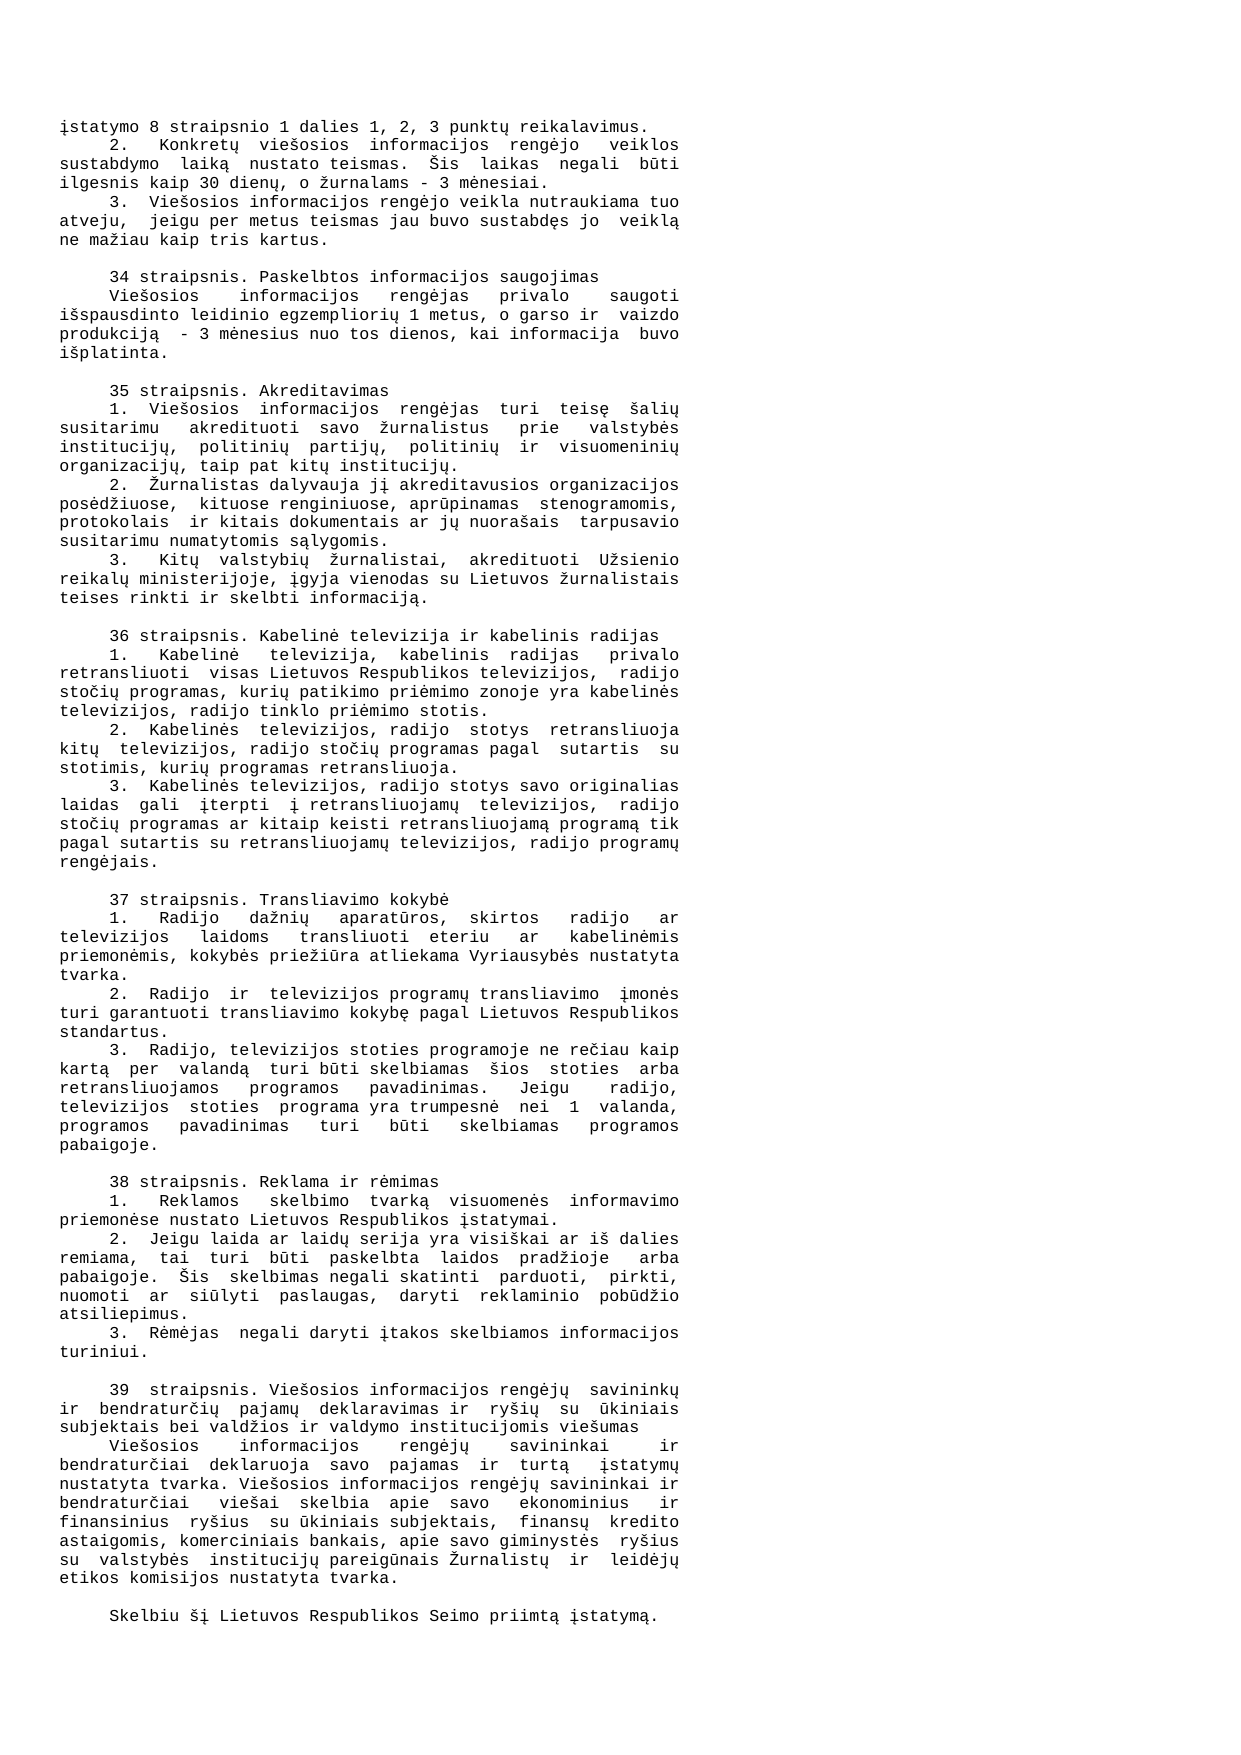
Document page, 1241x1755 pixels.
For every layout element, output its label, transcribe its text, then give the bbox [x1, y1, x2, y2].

text laidas gali įterpti į retransliuojamų televizijos, radijo [59, 797, 1122, 816]
text programos pavadinimas turi būti skelbiamas programos [59, 1117, 1122, 1136]
text bendraturčiai deklaruoja savo pajamas ir turtą įstatymų [59, 1457, 1122, 1476]
text sustabdymo laiką nustato teismas. Šis laikas negali būti [59, 156, 1122, 175]
text priemonėse nustato Lietuvos Respublikos įstatymai. [59, 1212, 1122, 1231]
text protokolais ir kitais dokumentais ar jų nuorašais tarpusavio [59, 514, 1122, 533]
text 3. Viešosios informacijos rengėjo veikla nutraukiama tuo [59, 193, 1122, 212]
text remiama, tai turi būti paskelbta laidos pradžioje arba [59, 1249, 1122, 1268]
text ilgesnis kaip 30 dienų, o žurnalams - 3 mėnesiai. [59, 175, 1122, 193]
text 3. Kabelinės televizijos, radijo stotys savo originalias [59, 778, 1122, 797]
text etikos komisijos nustatyta tvarka. [59, 1570, 1122, 1589]
text stočių programas, kurių patikimo priėmimo zonoje yra kabelinės [59, 684, 1122, 703]
text rengėjais. [59, 853, 1122, 872]
text ne mažiau kaip tris kartus. [59, 231, 1122, 250]
text 2. Kabelinės televizijos, radijo stotys retransliuoja [59, 721, 1122, 740]
text 37 straipsnis. Transliavimo kokybė [59, 891, 1122, 910]
text kartą per valandą turi būti skelbiamas šios stoties arba [59, 1061, 1122, 1080]
text 39 straipsnis. Viešosios informacijos rengėjų savininkų [59, 1381, 1122, 1400]
text televizijos laidoms transliuoti eteriu ar kabelinėmis [59, 929, 1122, 948]
text standartus. [59, 1023, 1122, 1042]
text pagal sutartis su retransliuojamų televizijos, radijo programų [59, 834, 1122, 853]
text atveju, jeigu per metus teismas jau buvo sustabdęs jo veiklą [59, 212, 1122, 231]
text ir bendraturčių pajamų deklaravimas ir ryšių su ūkiniais [59, 1400, 1122, 1419]
text susitarimu akredituoti savo žurnalistus prie valstybės [59, 420, 1122, 439]
text retransliuojamos programos pavadinimas. Jeigu radijo, [59, 1080, 1122, 1098]
text priemonėmis, kokybės priežiūra atliekama Vyriausybės nustatyta [59, 948, 1122, 967]
text 1. Radijo dažnių aparatūros, skirtos radijo ar [59, 910, 1122, 929]
text 34 straipsnis. Paskelbtos informacijos saugojimas [59, 269, 1122, 288]
text Skelbiu šį Lietuvos Respublikos Seimo priimtą įstatymą. [59, 1608, 1122, 1626]
text įstatymo 8 straipsnio 1 dalies 1, 2, 3 punktų reikalavimus. [59, 118, 1122, 137]
text 2. Jeigu laida ar laidų serija yra visiškai ar iš dalies [59, 1231, 1122, 1249]
text su valstybės institucijų pareigūnais Žurnalistų ir leidėjų [59, 1551, 1122, 1570]
text finansinius ryšius su ūkiniais subjektais, finansų kredito [59, 1513, 1122, 1532]
text produkciją - 3 mėnesius nuo tos dienos, kai informacija buvo [59, 326, 1122, 344]
text 36 straipsnis. Kabelinė televizija ir kabelinis radijas [59, 627, 1122, 646]
text nuomoti ar siūlyti paslaugas, daryti reklaminio pobūdžio [59, 1287, 1122, 1306]
text 2. Konkretų viešosios informacijos rengėjo veiklos [59, 137, 1122, 156]
text Viešosios informacijos rengėjų savininkai ir [59, 1438, 1122, 1457]
text 35 straipsnis. Akreditavimas [59, 382, 1122, 401]
text televizijos stoties programa yra trumpesnė nei 1 valanda, [59, 1098, 1122, 1117]
text Viešosios informacijos rengėjas privalo saugoti [59, 288, 1122, 307]
text 38 straipsnis. Reklama ir rėmimas [59, 1174, 1122, 1193]
text pabaigoje. Šis skelbimas negali skatinti parduoti, pirkti, [59, 1268, 1122, 1287]
text 2. Radijo ir televizijos programų transliavimo įmonės [59, 985, 1122, 1004]
text nustatyta tvarka. Viešosios informacijos rengėjų savininkai ir [59, 1476, 1122, 1494]
text išplatinta. [59, 344, 1122, 363]
text stotimis, kurių programas retransliuoja. [59, 759, 1122, 778]
text televizijos, radijo tinklo priėmimo stotis. [59, 703, 1122, 721]
text 3. Kitų valstybių žurnalistai, akredituoti Užsienio [59, 552, 1122, 571]
text organizacijų, taip pat kitų institucijų. [59, 457, 1122, 476]
text išspausdinto leidinio egzempliorių 1 metus, o garso ir vaizdo [59, 307, 1122, 326]
text stočių programas ar kitaip keisti retransliuojamą programą tik [59, 816, 1122, 834]
text turi garantuoti transliavimo kokybę pagal Lietuvos Respublikos [59, 1004, 1122, 1023]
text posėdžiuose, kituose renginiuose, aprūpinamas stenogramomis, [59, 495, 1122, 514]
text 1. Viešosios informacijos rengėjas turi teisę šalių [59, 401, 1122, 420]
text teises rinkti ir skelbti informaciją. [59, 589, 1122, 608]
text 3. Rėmėjas negali daryti įtakos skelbiamos informacijos [59, 1325, 1122, 1344]
text 1. Kabelinė televizija, kabelinis radijas privalo [59, 646, 1122, 665]
text 1. Reklamos skelbimo tvarką visuomenės informavimo [59, 1193, 1122, 1212]
text retransliuoti visas Lietuvos Respublikos televizijos, radijo [59, 665, 1122, 684]
text bendraturčiai viešai skelbia apie savo ekonominius ir [59, 1494, 1122, 1513]
text pabaigoje. [59, 1136, 1122, 1155]
text turiniui. [59, 1344, 1122, 1362]
text 3. Radijo, televizijos stoties programoje ne rečiau kaip [59, 1042, 1122, 1061]
text 2. Žurnalistas dalyvauja jį akreditavusios organizacijos [59, 476, 1122, 495]
text subjektais bei valdžios ir valdymo institucijomis viešumas [59, 1419, 1122, 1438]
text astaigomis, komerciniais bankais, apie savo giminystės ryšius [59, 1532, 1122, 1551]
text reikalų ministerijoje, įgyja vienodas su Lietuvos žurnalistais [59, 571, 1122, 589]
text susitarimu numatytomis sąlygomis. [59, 533, 1122, 552]
text kitų televizijos, radijo stočių programas pagal sutartis su [59, 740, 1122, 759]
text atsiliepimus. [59, 1306, 1122, 1325]
text tvarka. [59, 967, 1122, 985]
text institucijų, politinių partijų, politinių ir visuomeninių [59, 439, 1122, 457]
